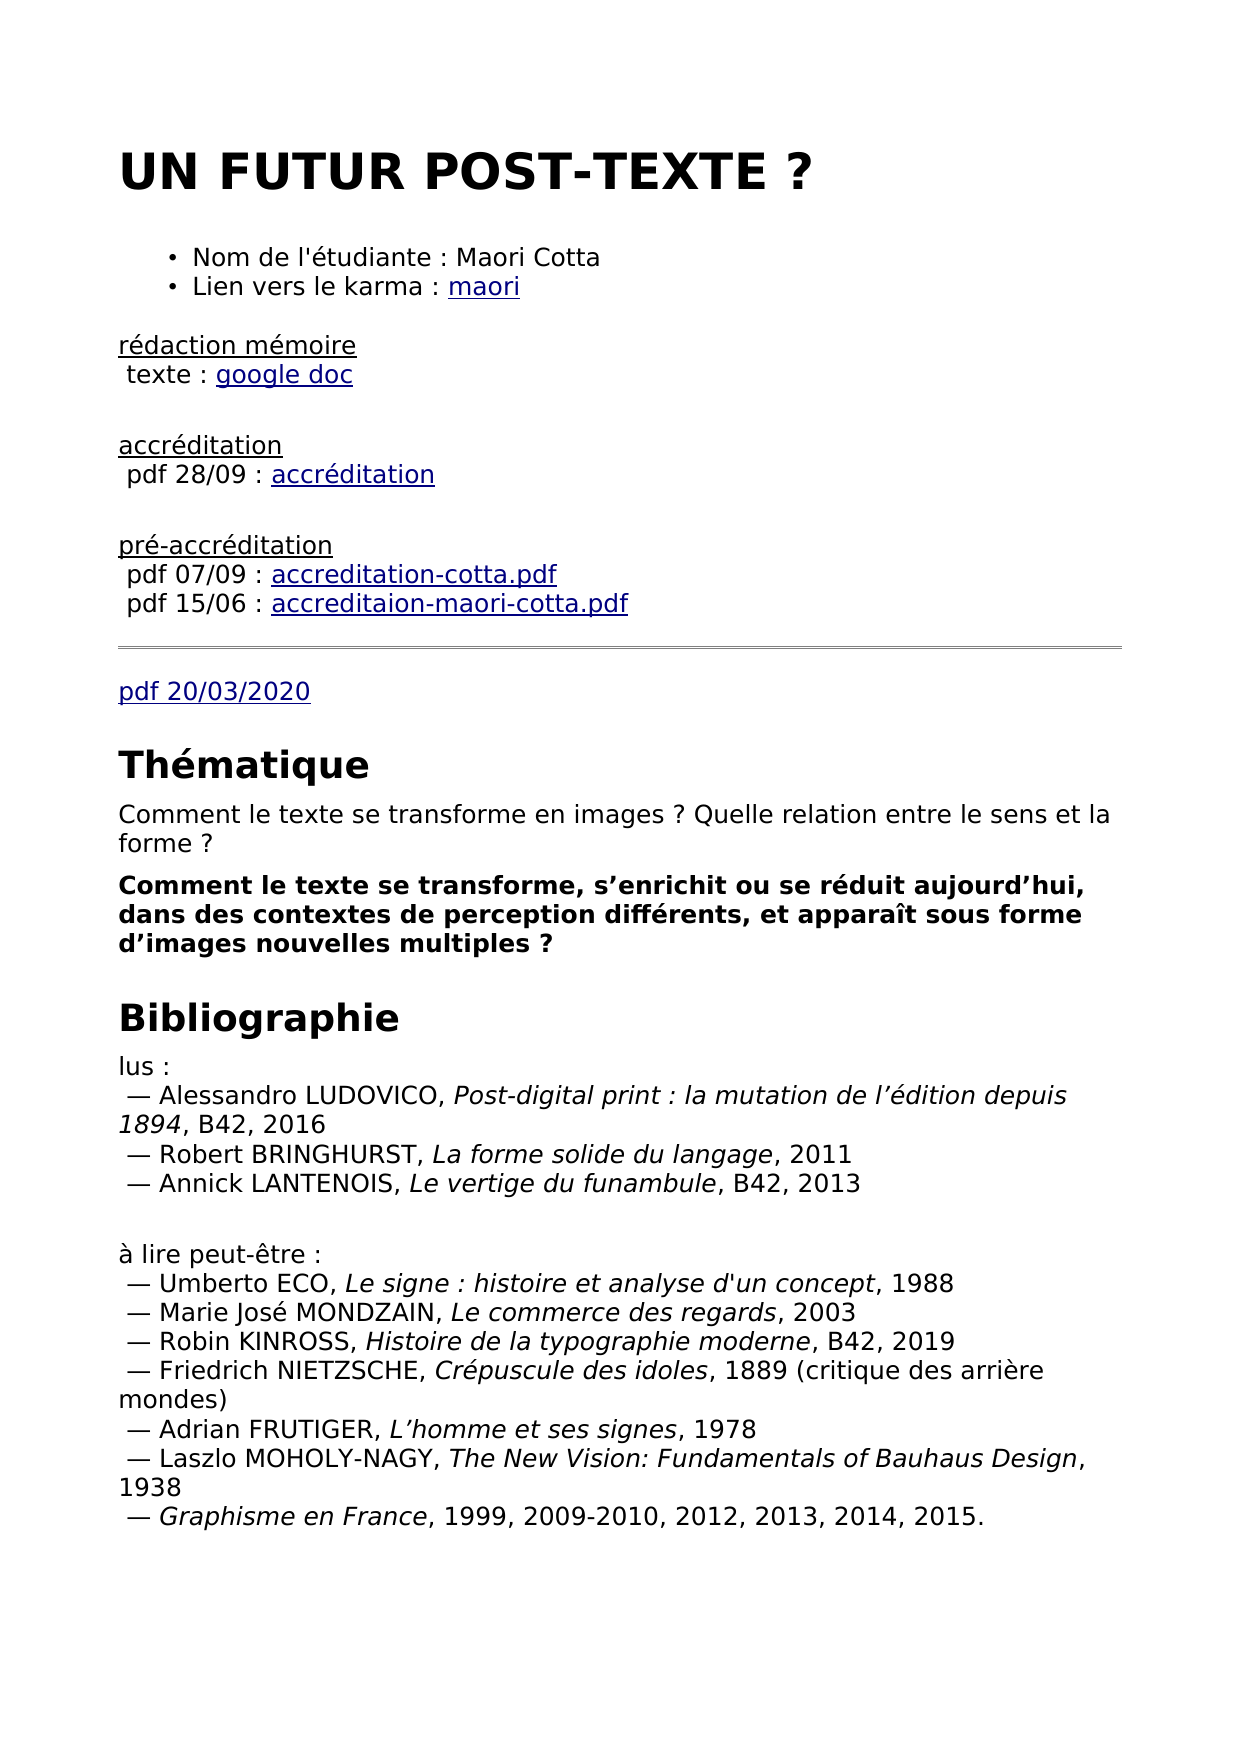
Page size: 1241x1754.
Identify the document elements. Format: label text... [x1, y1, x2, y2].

text pré-accréditation pdf 07/09 : accreditation-cotta.pdf pdf 15/06 : accreditaion-maori-cotta.pdf [118, 531, 1122, 619]
text accréditation pdf 28/09 : accréditation [118, 431, 1122, 519]
text Comment le texte se transforme, s’enrichit ou se réduit aujourd’hui, dans des contextes de perception différents, et apparaît sous forme d’images nouvelles multiples ? [118, 871, 1122, 959]
subtitle UN FUTUR POST-TEXTE ? [118, 143, 1122, 201]
subtitle Bibliographie [118, 996, 1122, 1040]
list Nom de l'étudiante : Maori Cotta [177, 243, 1122, 272]
subtitle Thématique [118, 744, 1122, 788]
list Lien vers le karma : maori [177, 272, 1122, 302]
text Comment le texte se transforme en images ? Quelle relation entre le sens et la forme ? [118, 800, 1122, 859]
text lus : — Alessandro LUDOVICO, Post-digital print : la mutation de l’édition depuis 1894, B42, 2016 — Robert BRINGHURST, La forme solide du langage, 2011 — Annick LANTENOIS, Le vertige du funambule, B42, 2013 [118, 1052, 1122, 1227]
text rédaction mémoire texte : google doc [118, 331, 1122, 419]
text à lire peut-être : — Umberto ECO, Le signe : histoire et analyse d'un concept, 1988 — Marie José MONDZAIN, Le commerce des regards, 2003 — Robin KINROSS, Histoire de la typographie moderne, B42, 2019 — Friedrich NIETZSCHE, Crépuscule des idoles, 1889 (critique des arrière mondes) — Adrian FRUTIGER, L’homme et ses signes, 1978 — Laszlo MOHOLY-NAGY, The New Vision: Fundamentals of Bauhaus Design, 1938 — Graphisme en France, 1999, 2009-2010, 2012, 2013, 2014, 2015. [118, 1240, 1122, 1561]
text pdf 20/03/2020 [118, 677, 1122, 707]
